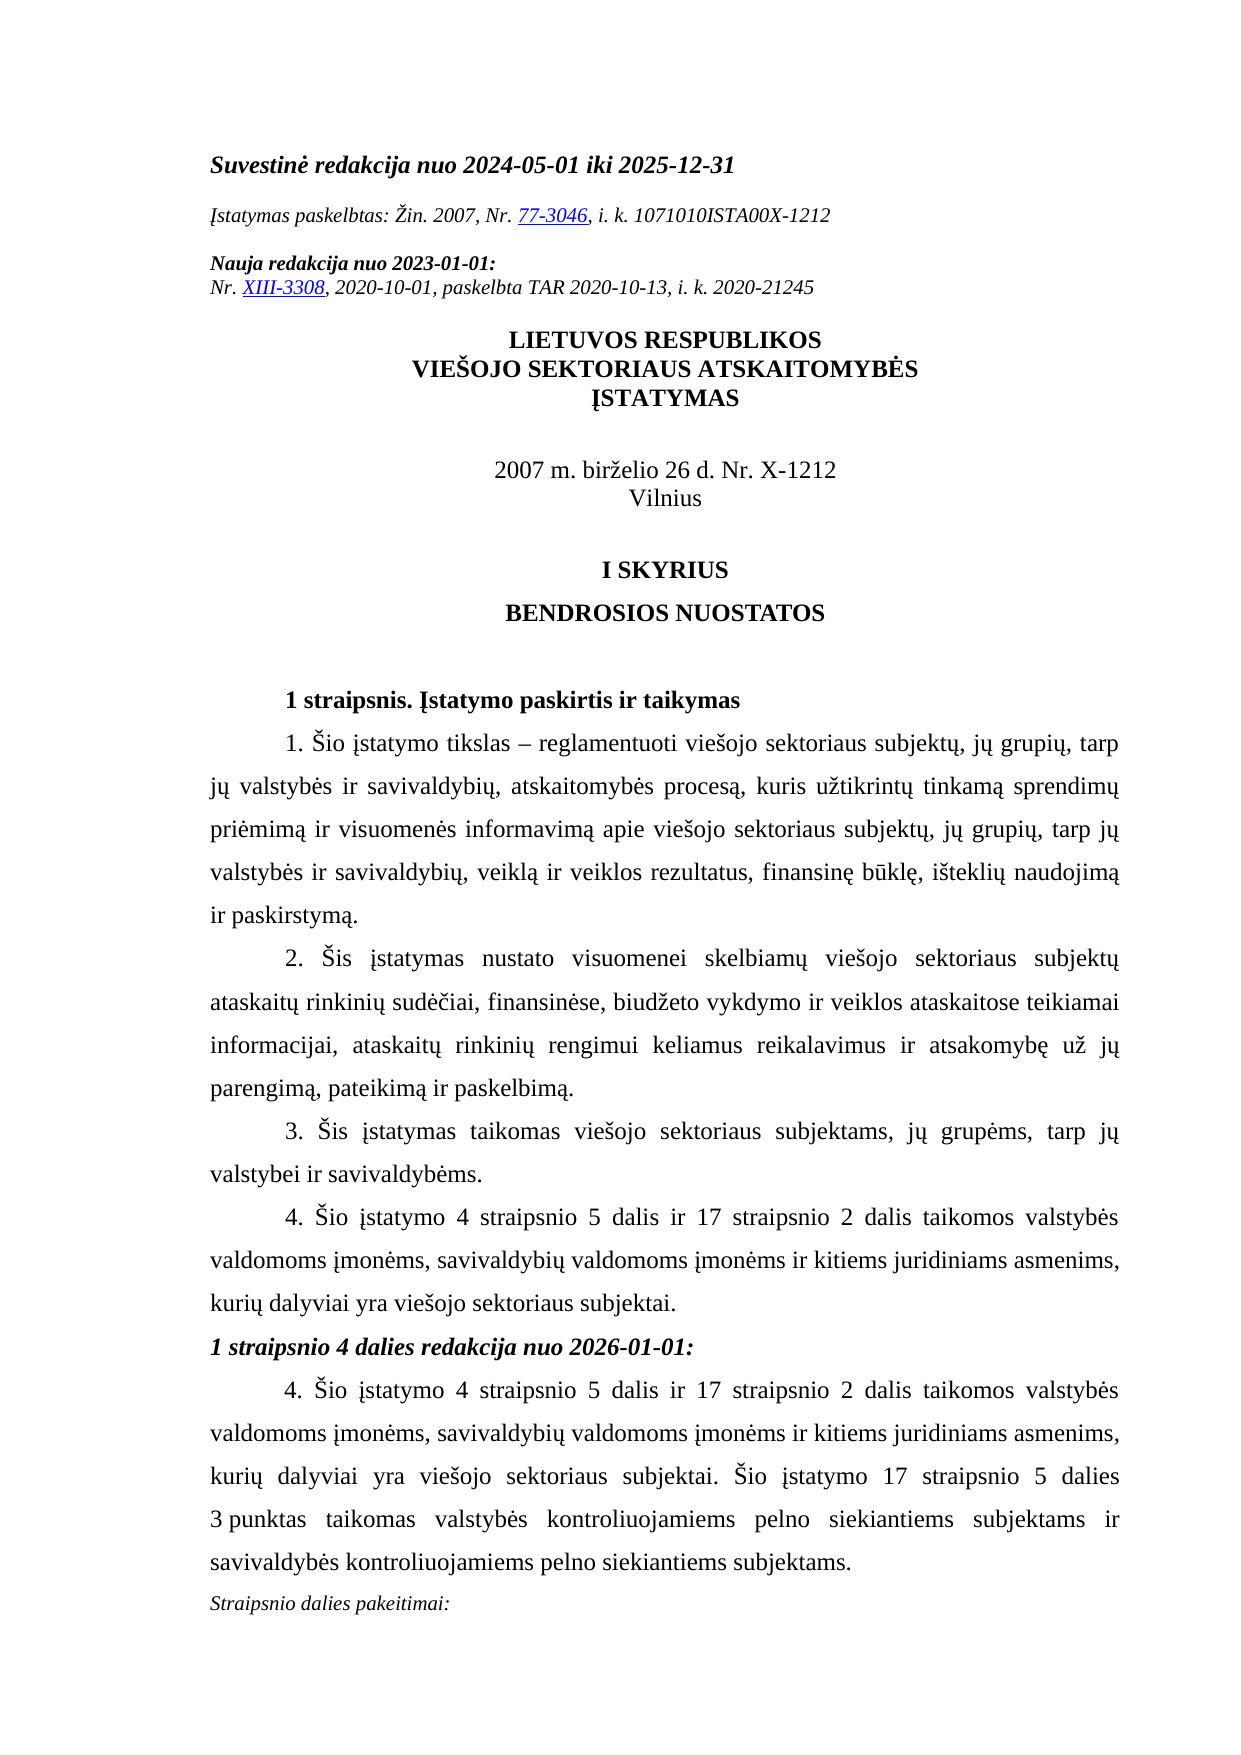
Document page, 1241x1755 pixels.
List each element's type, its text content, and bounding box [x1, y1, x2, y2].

text Vilnius [210, 483, 1120, 512]
text BENDROSIOS NUOSTATOS [210, 598, 1120, 627]
text Nauja redakcija nuo 2023-01-01: [210, 251, 1120, 275]
text Suvestinė redakcija nuo 2024-05-01 iki 2025-12-31 [210, 150, 1120, 179]
text 2007 m. birželio 26 d. Nr. X-1212 [210, 455, 1120, 483]
text Straipsnio dalies pakeitimai: [210, 1590, 1120, 1614]
text I SKYRIUS [210, 555, 1120, 584]
text 3. Šis įstatymas taikomas viešojo sektoriaus subjektams, jų grupėms, tarp jų valstybei ir savivaldybėms. [210, 1116, 1120, 1188]
text Nr. XIII-3308, 2020-10-01, paskelbta TAR 2020-10-13, i. k. 2020-21245 [210, 275, 1120, 299]
text 1. Šio įstatymo tikslas ‒ reglamentuoti viešojo sektoriaus subjektų, jų grupių, tarp jų valstybės ir savivaldybių, atskaitomybės procesą, kuris užtikrintų tinkamą sprendimų priėmimą ir visuomenės informavimą apie viešojo sektoriaus subjektų, jų grupių, tarp jų valstybės ir savivaldybių, veiklą ir veiklos rezultatus, finansinę būklę, išteklių naudojimą ir paskirstymą. [210, 728, 1120, 929]
text LIETUVOS RESPUBLIKOS [210, 325, 1120, 354]
text 1 straipsnio 4 dalies redakcija nuo 2026-01-01: [210, 1332, 1120, 1360]
text 4. Šio įstatymo 4 straipsnio 5 dalis ir 17 straipsnio 2 dalis taikomos valstybės valdomoms įmonėms, savivaldybių valdomoms įmonėms ir kitiems juridiniams asmenims, kurių dalyviai yra viešojo sektoriaus subjektai. Šio įstatymo 17 straipsnio 5 dalies 3 punktas taikomas valstybės kontroliuojamiems pelno siekiantiems subjektams ir savivaldybės kontroliuojamiems pelno siekiantiems subjektams. [210, 1375, 1120, 1576]
text 1 straipsnis. Įstatymo paskirtis ir taikymas [210, 685, 1120, 713]
text 4. Šio įstatymo 4 straipsnio 5 dalis ir 17 straipsnio 2 dalis taikomos valstybės valdomoms įmonėms, savivaldybių valdomoms įmonėms ir kitiems juridiniams asmenims, kurių dalyviai yra viešojo sektoriaus subjektai. [210, 1202, 1120, 1317]
text 2. Šis įstatymas nustato visuomenei skelbiamų viešojo sektoriaus subjektų ataskaitų rinkinių sudėčiai, finansinėse, biudžeto vykdymo ir veiklos ataskaitose teikiamai informacijai, ataskaitų rinkinių rengimui keliamus reikalavimus ir atsakomybę už jų parengimą, pateikimą ir paskelbimą. [210, 943, 1120, 1102]
text Įstatymas paskelbtas: Žin. 2007, Nr. 77-3046, i. k. 1071010ISTA00X-1212 [210, 203, 1120, 227]
text ĮSTATYMAS [210, 383, 1120, 412]
text VIEŠOJO SEKTORIAUS ATSKAITOMYBĖS [210, 354, 1120, 383]
